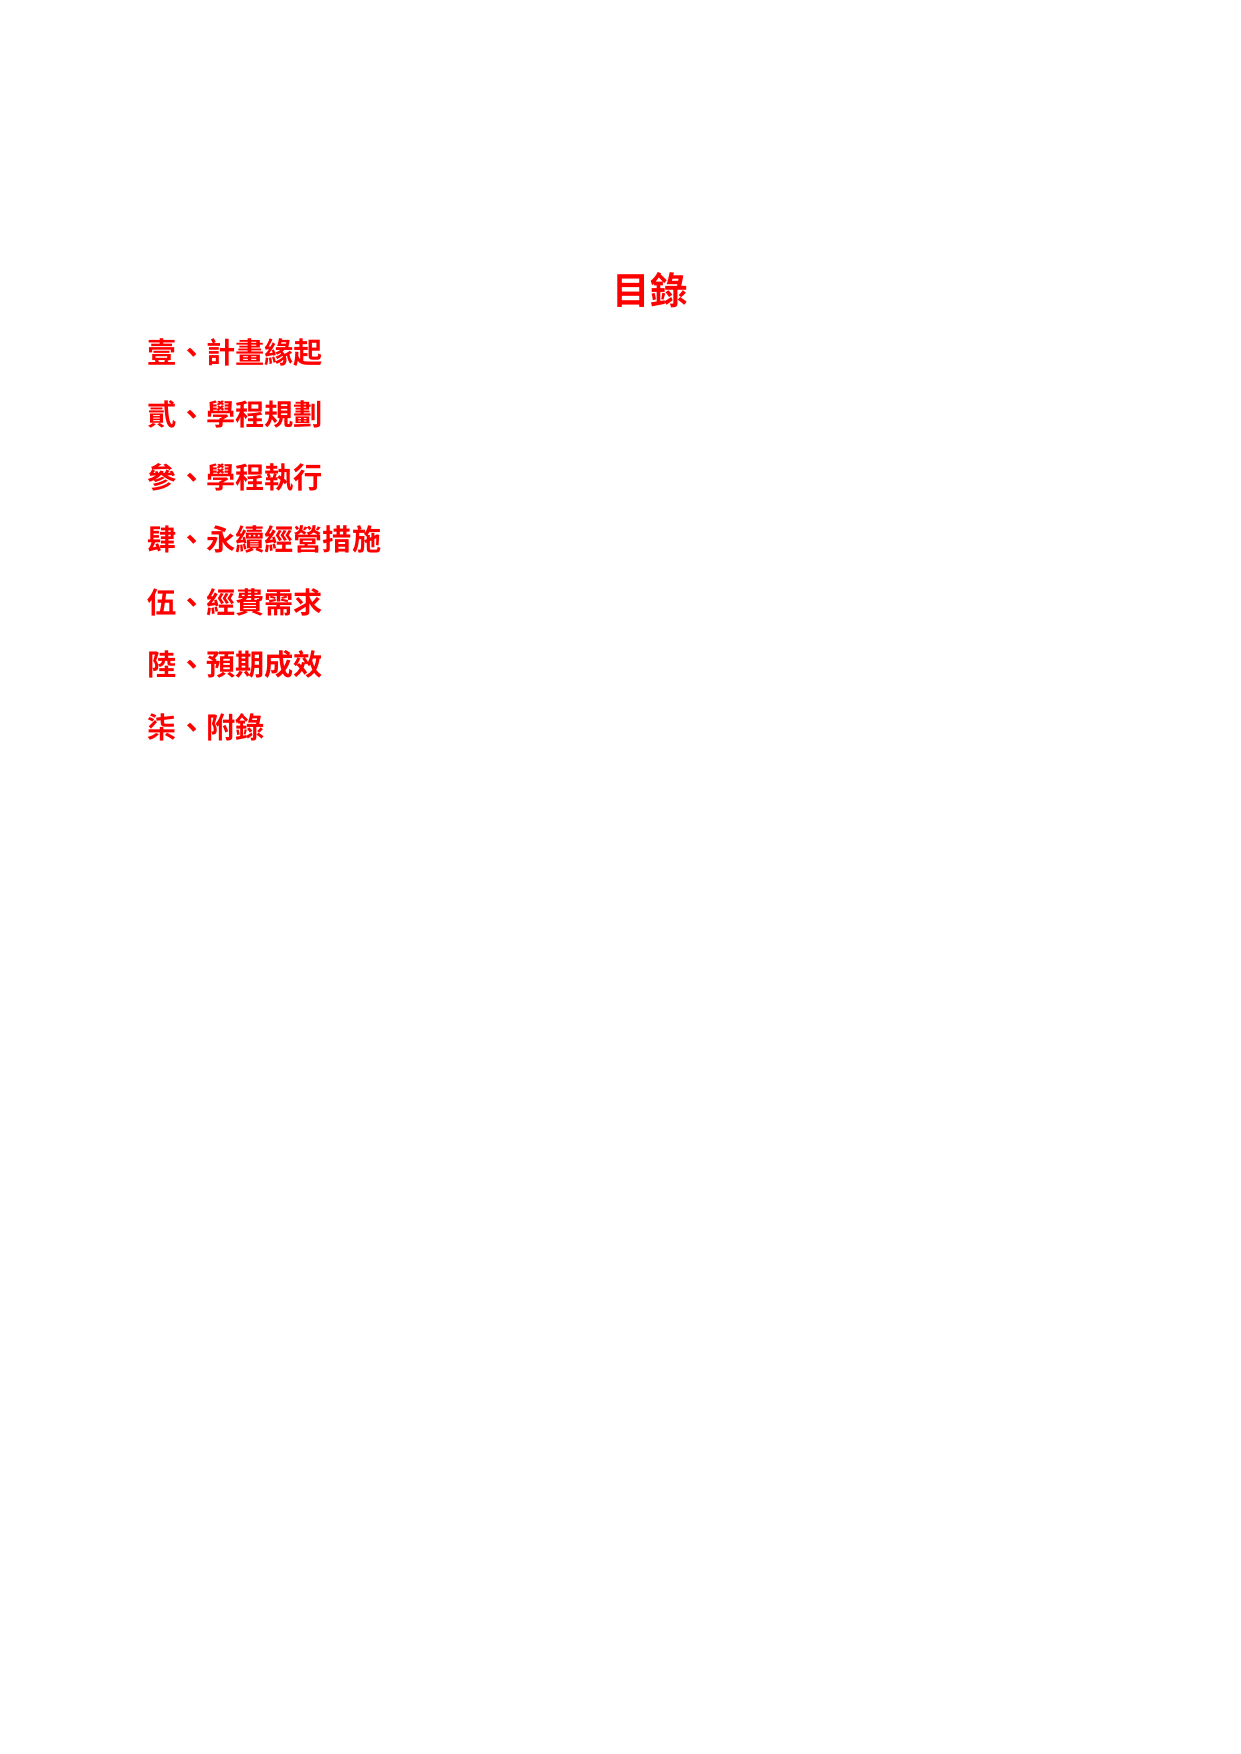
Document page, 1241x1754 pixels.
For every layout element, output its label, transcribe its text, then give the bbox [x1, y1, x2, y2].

text 伍、經費需求 [148, 559, 1152, 621]
text 壹、計畫緣起 [148, 309, 1152, 371]
text 肆、永續經營措施 [148, 496, 1152, 559]
text 柒、附錄 [148, 684, 1152, 746]
text 目錄 [148, 246, 1152, 309]
text 陸、預期成效 [148, 621, 1152, 684]
text 貳、學程規劃 [148, 371, 1152, 434]
text 參、學程執行 [148, 434, 1152, 496]
